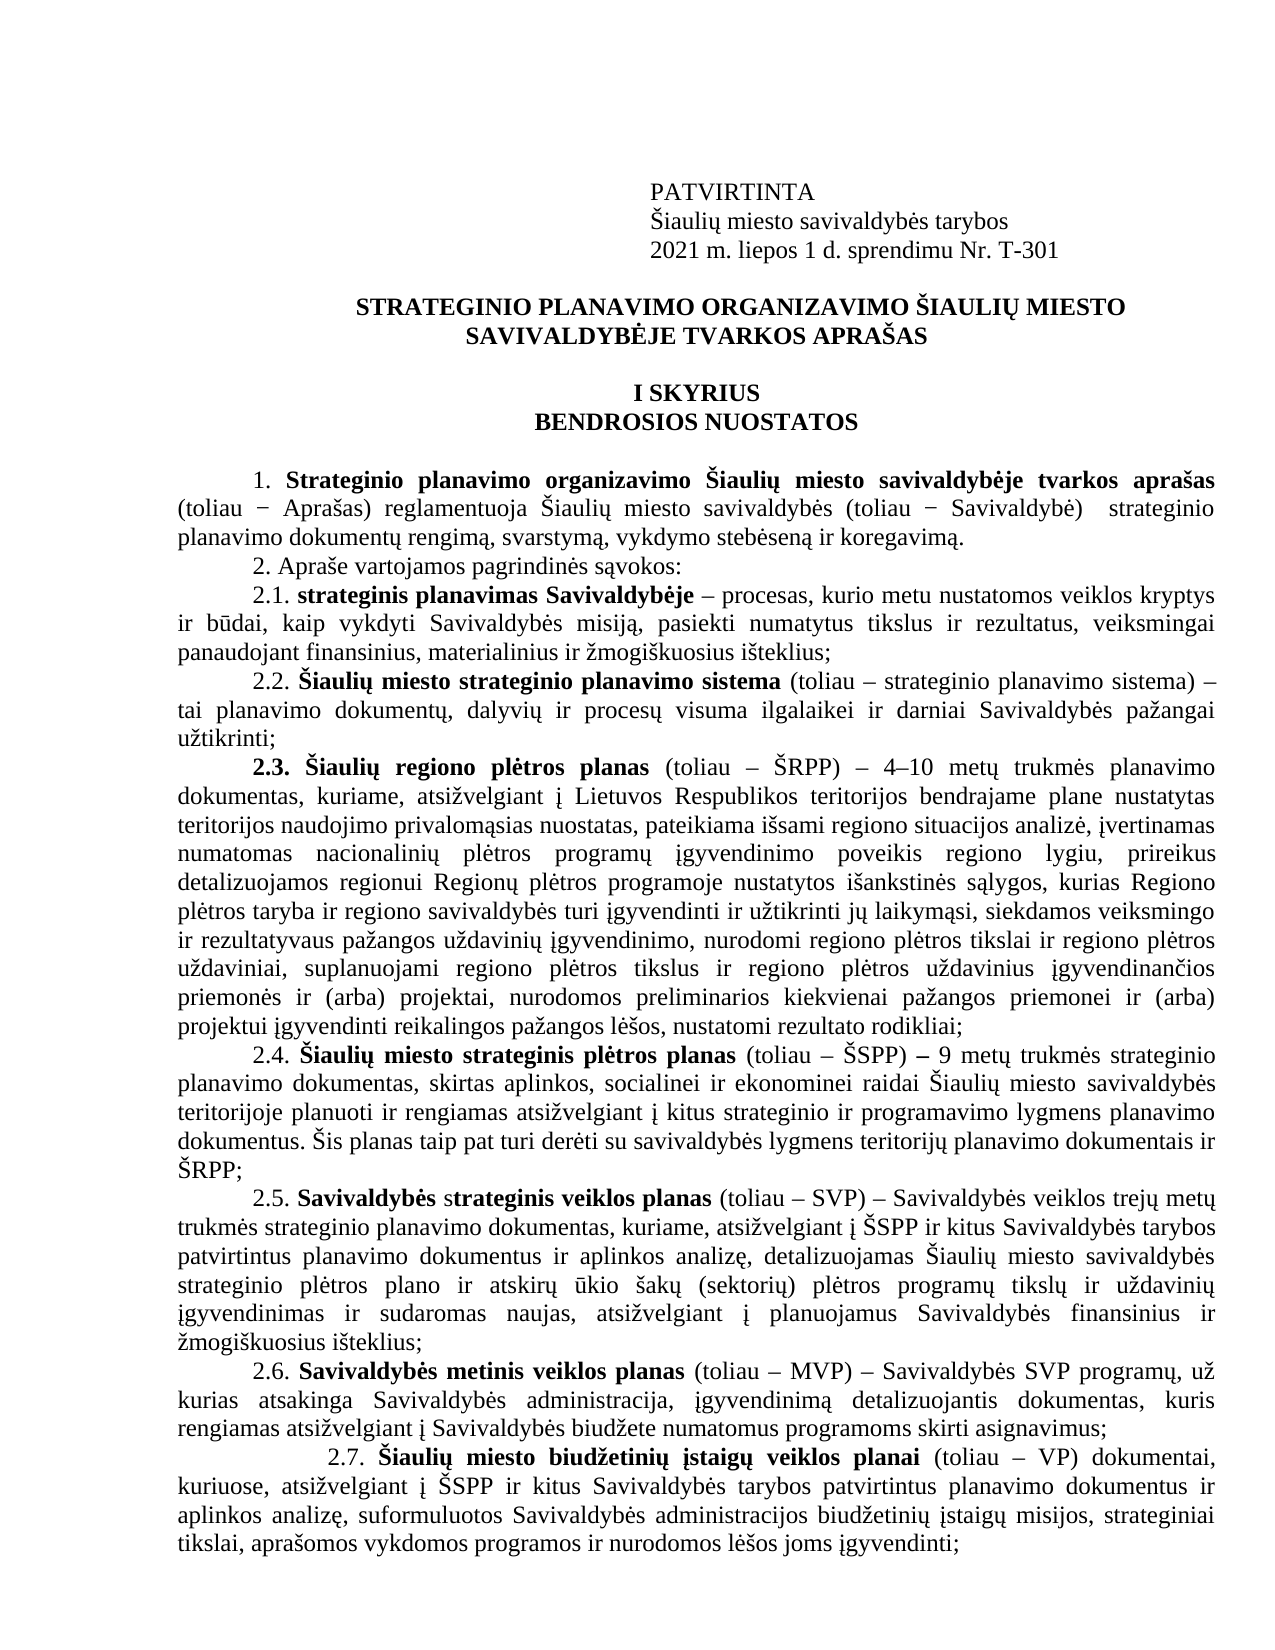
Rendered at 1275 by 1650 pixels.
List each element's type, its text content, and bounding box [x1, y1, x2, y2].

text 2.3. Šiaulių regiono plėtros planas (toliau – ŠRPP) – 4–10 metų trukmės planavimo dokumentas, kuriame, atsižvelgiant į Lietuvos Respublikos teritorijos bendrajame plane nustatytas teritorijos naudojimo privalomąsias nuostatas, pateikiama išsami regiono situacijos analizė, įvertinamas numatomas nacionalinių plėtros programų įgyvendinimo poveikis regiono lygiu, prireikus detalizuojamos regionui Regionų plėtros programoje nustatytos išankstinės sąlygos, kurias Regiono plėtros taryba ir regiono savivaldybės turi įgyvendinti ir užtikrinti jų laikymąsi, siekdamos veiksmingo ir rezultatyvaus pažangos uždavinių įgyvendinimo, nurodomi regiono plėtros tikslai ir regiono plėtros uždaviniai, suplanuojami regiono plėtros tikslus ir regiono plėtros uždavinius įgyvendinančios priemonės ir (arba) projektai, nurodomos preliminarios kiekvienai pažangos priemonei ir (arba) projektui įgyvendinti reikalingos pažangos lėšos, nustatomi rezultato rodikliai; [177, 752, 1216, 1040]
text 2.4. Šiaulių miesto strateginis plėtros planas (toliau – ŠSPP) – 9 metų trukmės strateginio planavimo dokumentas, skirtas aplinkos, socialinei ir ekonominei raidai Šiaulių miesto savivaldybės teritorijoje planuoti ir rengiamas atsižvelgiant į kitus strateginio ir programavimo lygmens planavimo dokumentus. Šis planas taip pat turi derėti su savivaldybės lygmens teritorijų planavimo dokumentais ir ŠRPP; [177, 1040, 1216, 1183]
text STRATEGINIO PLANAVIMO ORGANIZAVIMO ŠIAULIŲ MIESTO SAVIVALDYBĖJE TVARKOS APRAŠAS [177, 292, 1216, 350]
text 2021 m. liepos 1 d. sprendimu Nr. T-301 [177, 235, 1216, 263]
text 2.5. Savivaldybės strateginis veiklos planas (toliau – SVP) – Savivaldybės veiklos trejų metų trukmės strateginio planavimo dokumentas, kuriame, atsižvelgiant į ŠSPP ir kitus Savivaldybės tarybos patvirtintus planavimo dokumentus ir aplinkos analizę, detalizuojamas Šiaulių miesto savivaldybės strateginio plėtros plano ir atskirų ūkio šakų (sektorių) plėtros programų tikslų ir uždavinių įgyvendinimas ir sudaromas naujas, atsižvelgiant į planuojamus Savivaldybės finansinius ir žmogiškuosius išteklius; [177, 1183, 1216, 1356]
text BENDROSIOS NUOSTATOS [177, 407, 1216, 436]
text 1. Strateginio planavimo organizavimo Šiaulių miesto savivaldybėje tvarkos aprašas (toliau − Aprašas) reglamentuoja Šiaulių miesto savivaldybės (toliau − Savivaldybė) strateginio planavimo dokumentų rengimą, svarstymą, vykdymo stebėseną ir koregavimą. [177, 465, 1216, 551]
text 2.1. strateginis planavimas Savivaldybėje – procesas, kurio metu nustatomos veiklos kryptys ir būdai, kaip vykdyti Savivaldybės misiją, pasiekti numatytus tikslus ir rezultatus, veiksmingai panaudojant finansinius, materialinius ir žmogiškuosius išteklius; [177, 580, 1216, 666]
text 2. Apraše vartojamos pagrindinės sąvokos: [177, 551, 1216, 580]
text 2.7. Šiaulių miesto biudžetinių įstaigų veiklos planai (toliau – VP) dokumentai, kuriuose, atsižvelgiant į ŠSPP ir kitus Savivaldybės tarybos patvirtintus planavimo dokumentus ir aplinkos analizę, suformuluotos Savivaldybės administracijos biudžetinių įstaigų misijos, strateginiai tikslai, aprašomos vykdomos programos ir nurodomos lėšos joms įgyvendinti; [177, 1442, 1216, 1557]
text 2.2. Šiaulių miesto strateginio planavimo sistema (toliau – strateginio planavimo sistema) – tai planavimo dokumentų, dalyvių ir procesų visuma ilgalaikei ir darniai Savivaldybės pažangai užtikrinti; [177, 666, 1216, 752]
text I SKYRIUS [177, 378, 1216, 407]
text 2.6. Savivaldybės metinis veiklos planas (toliau – MVP) – Savivaldybės SVP programų, už kurias atsakinga Savivaldybės administracija, įgyvendinimą detalizuojantis dokumentas, kuris rengiamas atsižvelgiant į Savivaldybės biudžete numatomus programoms skirti asignavimus; [177, 1356, 1216, 1442]
text PATVIRTINTA [177, 177, 1216, 206]
text Šiaulių miesto savivaldybės tarybos [177, 206, 1216, 235]
